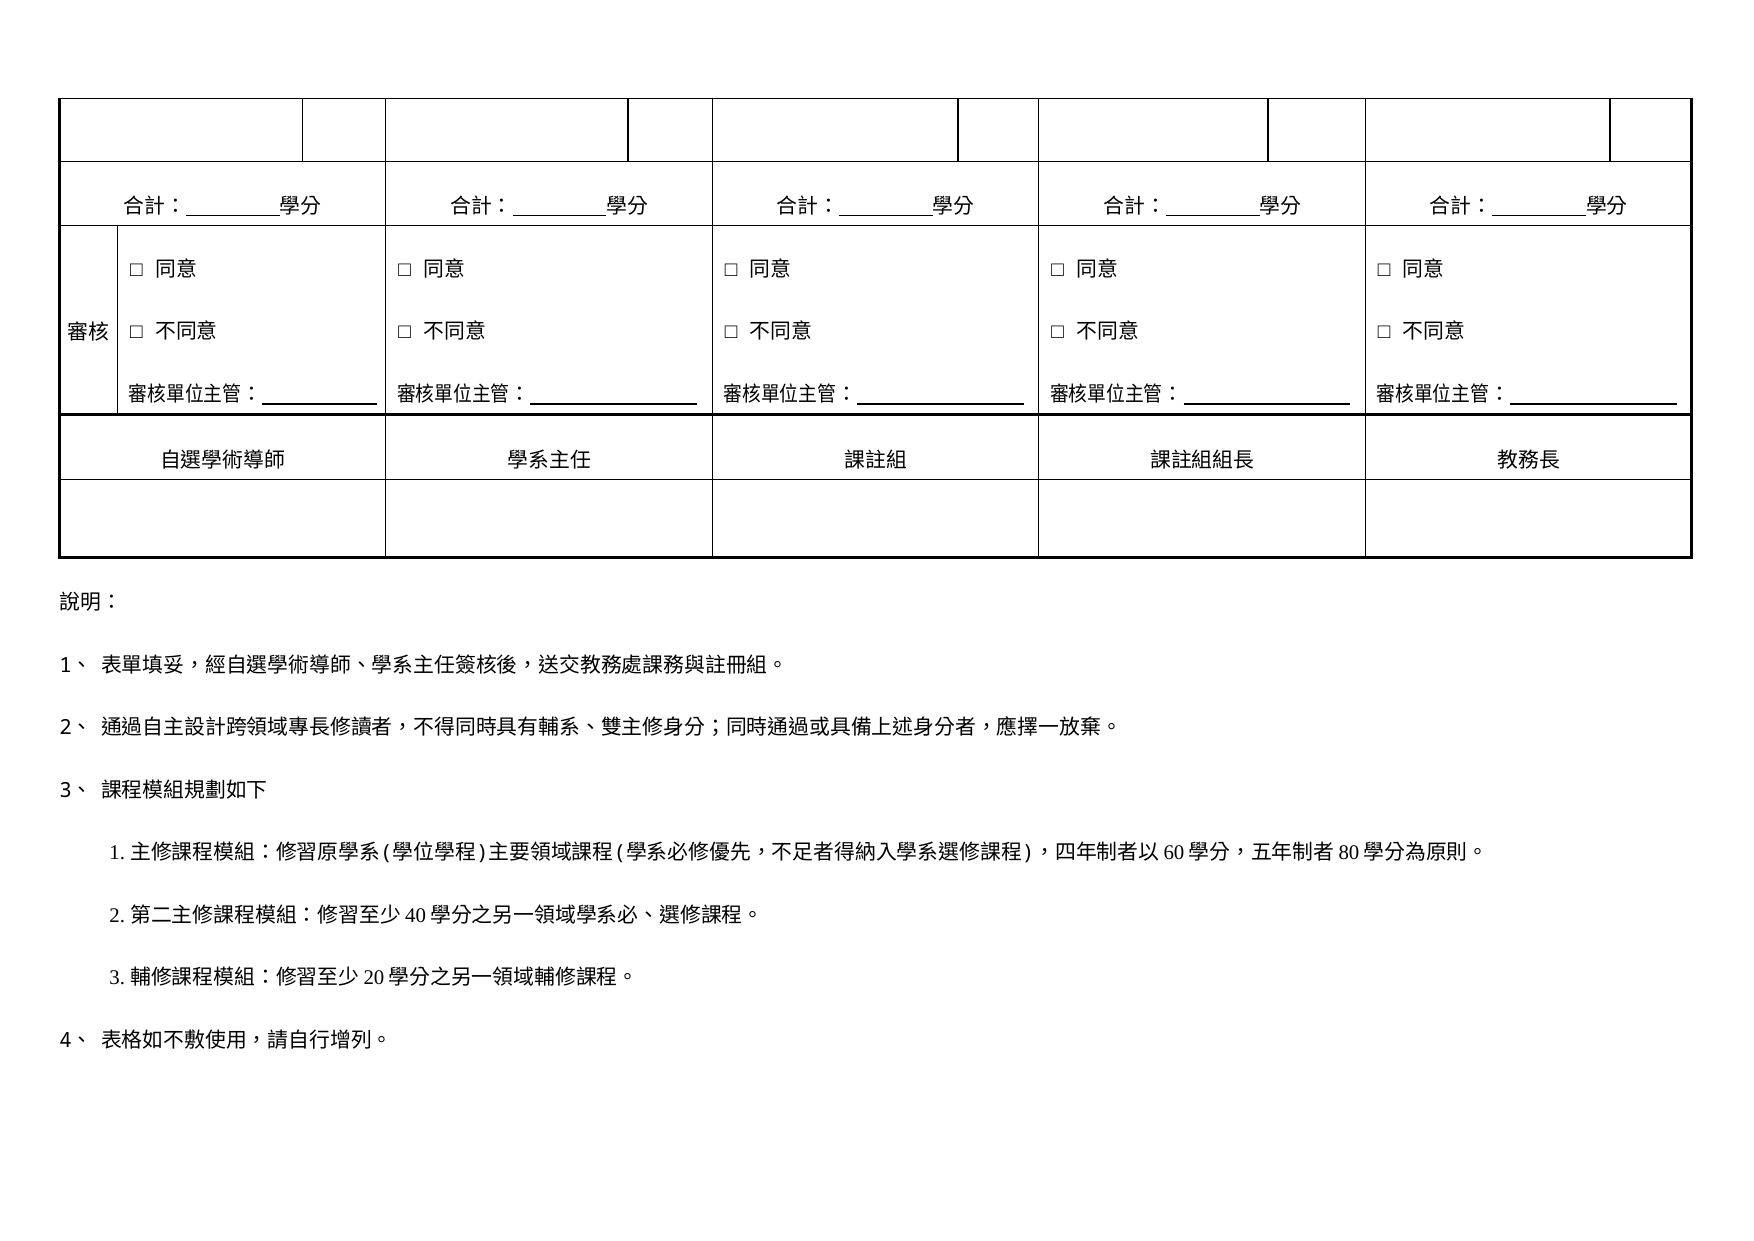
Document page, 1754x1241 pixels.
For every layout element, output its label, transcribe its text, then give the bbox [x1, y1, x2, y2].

list 第二主修課程模組：修習至少40學分之另一領域學系必、選修課程。 [109, 871, 1695, 934]
table_cell [713, 480, 1038, 556]
table_cell 課註組組長 [1039, 416, 1365, 479]
list 課程模組規劃如下 [59, 746, 1695, 809]
table_cell □ 同意 □ 不同意 審核單位主管： [386, 226, 712, 413]
list 表格如不敷使用，請自行增列。 [59, 996, 1695, 1059]
table_cell [1611, 99, 1690, 161]
list 通過自主設計跨領域專長修讀者，不得同時具有輔系、雙主修身分；同時通過或具備上述身分者，應擇一放棄。 [59, 684, 1695, 746]
table_cell [959, 99, 1038, 161]
table_cell 教務長 [1366, 416, 1690, 479]
table_cell [386, 480, 712, 556]
list 主修課程模組：修習原學系(學位學程)主要領域課程(學系必修優先，不足者得納入學系選修課程)，四年制者以60學分，五年制者80學分為原則。 [109, 809, 1695, 871]
table_cell [61, 99, 302, 161]
table_cell [61, 480, 385, 556]
table_cell 課註組 [713, 416, 1038, 479]
table_cell [1039, 99, 1267, 161]
table_cell [713, 99, 957, 161]
list 表單填妥，經自選學術導師、學系主任簽核後，送交教務處課務與註冊組。 [59, 621, 1695, 684]
table_cell □ 同意 □ 不同意 審核單位主管： [713, 226, 1038, 413]
table_cell [1366, 99, 1609, 161]
table_cell 合計： 學分 [386, 162, 712, 225]
table_cell [1269, 99, 1365, 161]
table_cell □ 同意 □ 不同意 審核單位主管： [118, 226, 385, 413]
table_cell [1366, 480, 1690, 556]
table_cell [1039, 480, 1365, 556]
table_cell □ 同意 □ 不同意 審核單位主管： [1039, 226, 1365, 413]
table_cell 合計： 學分 [1366, 162, 1690, 225]
table_cell 合計： 學分 [1039, 162, 1365, 225]
table_cell □ 同意 □ 不同意 審核單位主管： [1366, 226, 1690, 413]
table_cell [386, 99, 627, 161]
table_cell 合計： 學分 [713, 162, 1038, 225]
table_cell [629, 99, 712, 161]
list 輔修課程模組：修習至少20學分之另一領域輔修課程。 [109, 934, 1695, 996]
table_cell 合計： 學分 [61, 162, 385, 225]
table_cell 學系主任 [386, 416, 712, 479]
table_cell [303, 99, 385, 161]
table_cell 審核 [61, 226, 117, 413]
text 說明： [59, 559, 1695, 621]
table_cell 自選學術導師 [61, 416, 385, 479]
